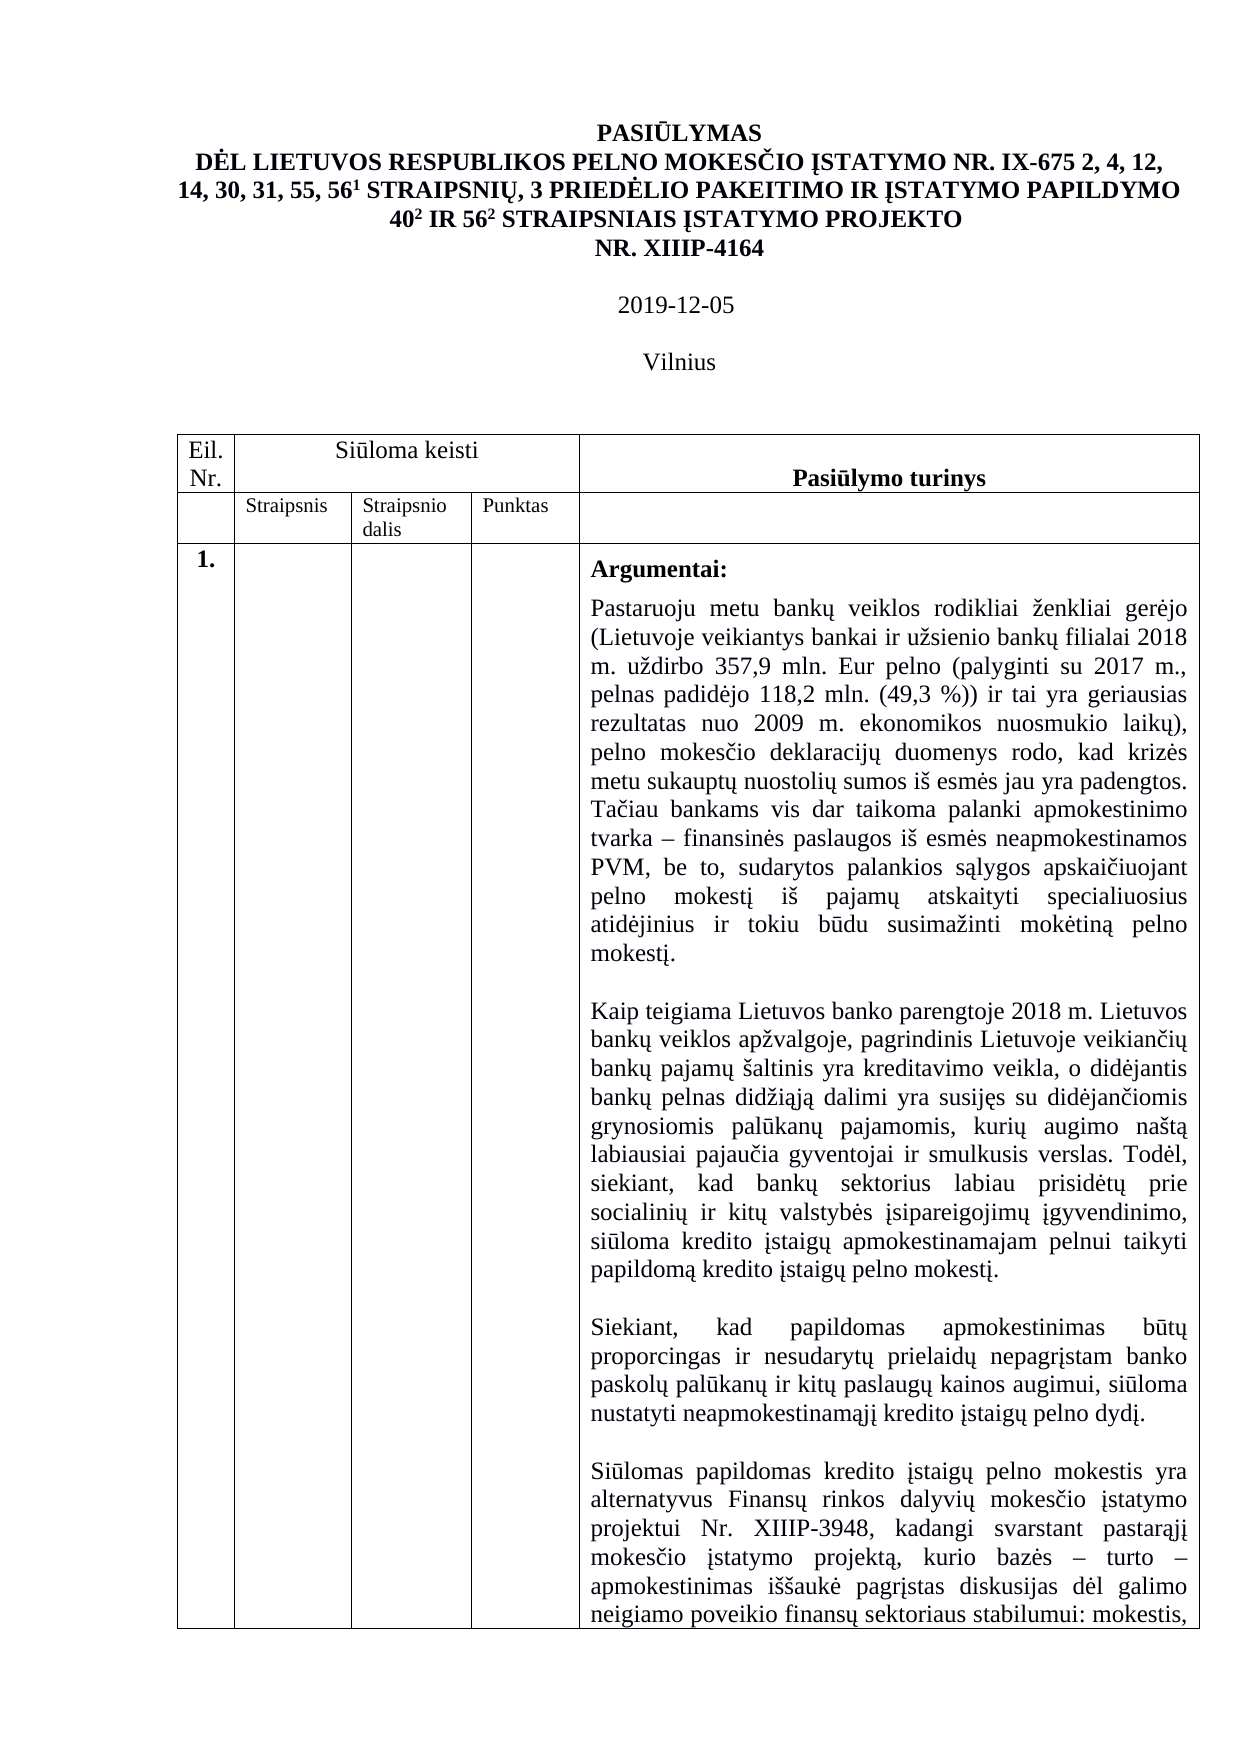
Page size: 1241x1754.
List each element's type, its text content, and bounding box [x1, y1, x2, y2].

text DĖL LIETUVOS RESPUBLIKOS PELNO MOKESČIO ĮSTATYMO NR. IX-675 2, 4, 12, 14, 30, 31, 55, 561 STRAIPSNIŲ, 3 PRIEDĖLIO PAKEITIMO IR ĮSTATYMO PAPILDYMO 402 IR 562 STRAIPSNIAIS ĮSTATYMO PROJEKTO [177, 147, 1181, 233]
table_cell [580, 493, 1199, 543]
text Vilnius [177, 347, 1181, 376]
text PASIŪLYMAS [177, 118, 1181, 147]
table_cell [178, 493, 234, 543]
text 2019-12-05 [177, 291, 1181, 319]
table_header Pasiūlymo turinys [580, 435, 1199, 492]
table_cell Argumentai: Pastaruoju metu bankų veiklos rodikliai ženkliai gerėjo (Lietuvoje veikiantys bankai ir užsienio bankų filialai 2018 m. uždirbo 357,9 mln. Eur pelno (palyginti su 2017 m., pelnas padidėjo 118,2 mln. (49,3 %)) ir tai yra geriausias rezultatas nuo 2009 m. ekonomikos nuosmukio laikų), pelno mokesčio deklaracijų duomenys rodo, kad krizės metu sukauptų nuostolių sumos iš esmės jau yra padengtos. Tačiau bankams vis dar taikoma palanki apmokestinimo tvarka – finansinės paslaugos iš esmės neapmokestinamos PVM, be to, sudarytos palankios sąlygos apskaičiuojant pelno mokestį iš pajamų atskaityti specialiuosius atidėjinius ir tokiu būdu susimažinti mokėtiną pelno mokestį. Kaip teigiama Lietuvos banko parengtoje 2018 m. Lietuvos bankų veiklos apžvalgoje, pagrindinis Lietuvoje veikiančių bankų pajamų šaltinis yra kreditavimo veikla, o didėjantis bankų pelnas didžiąją dalimi yra susijęs su didėjančiomis grynosiomis palūkanų pajamomis, kurių augimo naštą labiausiai pajaučia gyventojai ir smulkusis verslas. Todėl, siekiant, kad bankų sektorius labiau prisidėtų prie socialinių ir kitų valstybės įsipareigojimų įgyvendinimo, siūloma kredito įstaigų apmokestinamajam pelnui taikyti papildomą kredito įstaigų pelno mokestį. Siekiant, kad papildomas apmokestinimas būtų proporcingas ir nesudarytų prielaidų nepagrįstam banko paskolų palūkanų ir kitų paslaugų kainos augimui, siūloma nustatyti neapmokestinamąjį kredito įstaigų pelno dydį. Siūlomas papildomas kredito įstaigų pelno mokestis yra alternatyvus Finansų rinkos dalyvių mokesčio įstatymo projektui Nr. XIIIP-3948, kadangi svarstant pastarąjį mokesčio įstatymo projektą, kurio bazės – turto – apmokestinimas iššaukė pagrįstas diskusijas dėl galimo neigiamo poveikio finansų sektoriaus stabilumui: mokestis, [580, 544, 1199, 1628]
table_cell Straipsnis [235, 493, 351, 543]
table_header Siūloma keisti [235, 435, 579, 492]
table_cell 1. [178, 544, 234, 1628]
table_header Eil. Nr. [178, 435, 234, 492]
table_cell [352, 544, 471, 1628]
text NR. XIIIP-4164 [177, 233, 1181, 262]
table_cell Punktas [472, 493, 579, 543]
table_cell [235, 544, 351, 1628]
table_cell [472, 544, 579, 1628]
table_cell Straipsnio dalis [352, 493, 471, 543]
